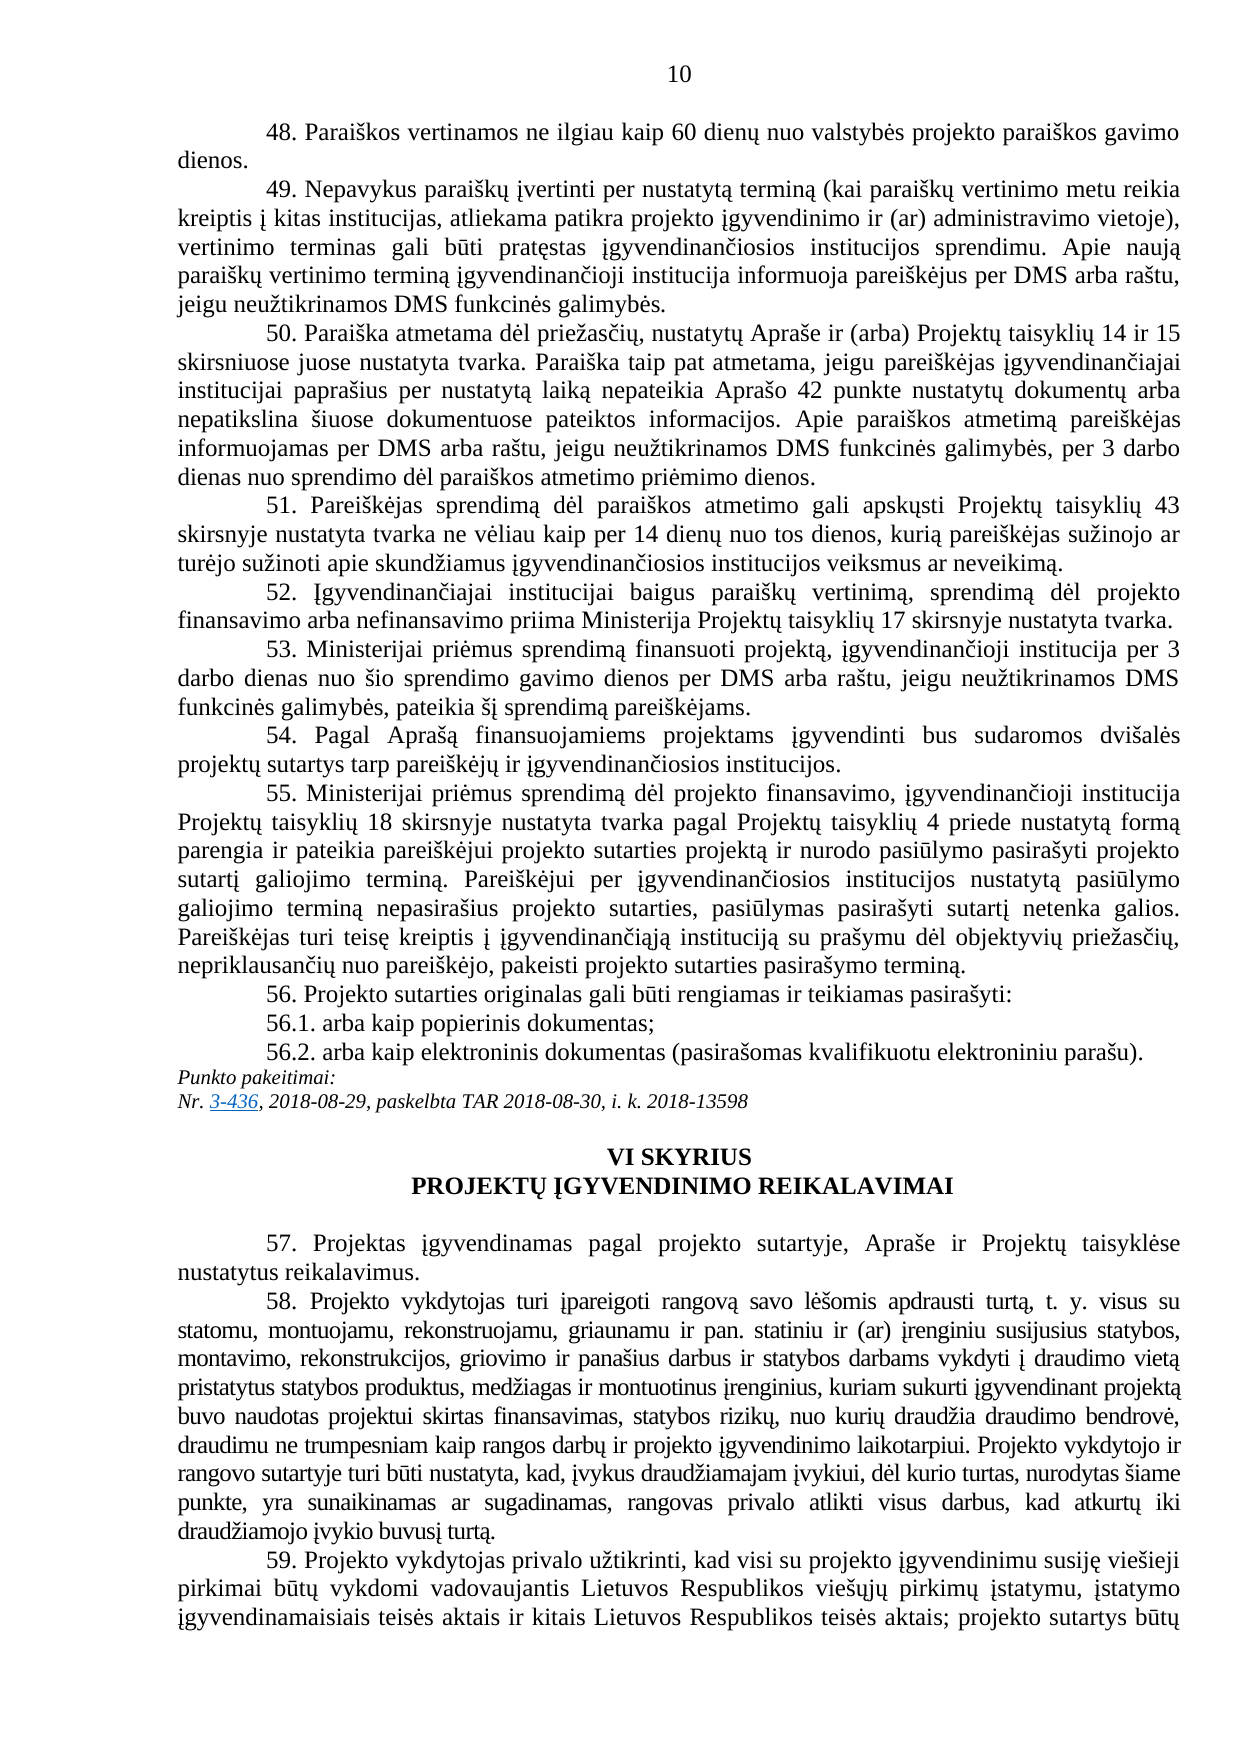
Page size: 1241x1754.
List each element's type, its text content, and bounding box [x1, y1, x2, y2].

text 54. Pagal Aprašą finansuojamiems projektams įgyvendinti bus sudaromos dvišalės projektų sutartys tarp pareiškėjų ir įgyvendinančiosios institucijos. [177, 720, 1181, 778]
text 51. Pareiškėjas sprendimą dėl paraiškos atmetimo gali apskųsti Projektų taisyklių 43 skirsnyje nustatyta tvarka ne vėliau kaip per 14 dienų nuo tos dienos, kurią pareiškėjas sužinojo ar turėjo sužinoti apie skundžiamus įgyvendinančiosios institucijos veiksmus ar neveikimą. [177, 490, 1181, 577]
text 59. Projekto vykdytojas privalo užtikrinti, kad visi su projekto įgyvendinimu susiję viešieji pirkimai būtų vykdomi vadovaujantis Lietuvos Respublikos viešųjų pirkimų įstatymu, įstatymo įgyvendinamaisiais teisės aktais ir kitais Lietuvos Respublikos teisės aktais; projekto sutartys būtų [177, 1545, 1181, 1631]
text 55. Ministerijai priėmus sprendimą dėl projekto finansavimo, įgyvendinančioji institucija Projektų taisyklių 18 skirsnyje nustatyta tvarka pagal Projektų taisyklių 4 priede nustatytą formą parengia ir pateikia pareiškėjui projekto sutarties projektą ir nurodo pasiūlymo pasirašyti projekto sutartį galiojimo terminą. Pareiškėjui per įgyvendinančiosios institucijos nustatytą pasiūlymo galiojimo terminą nepasirašius projekto sutarties, pasiūlymas pasirašyti sutartį netenka galios. Pareiškėjas turi teisę kreiptis į įgyvendinančiąją instituciją su prašymu dėl objektyvių priežasčių, nepriklausančių nuo pareiškėjo, pakeisti projekto sutarties pasirašymo terminą. [177, 778, 1181, 979]
text 56.1. arba kaip popierinis dokumentas; [177, 1008, 1181, 1037]
text 58. Projekto vykdytojas turi įpareigoti rangovą savo lėšomis apdrausti turtą, t. y. visus su statomu, montuojamu, rekonstruojamu, griaunamu ir pan. statiniu ir (ar) įrenginiu susijusius statybos, montavimo, rekonstrukcijos, griovimo ir panašius darbus ir statybos darbams vykdyti į draudimo vietą pristatytus statybos produktus, medžiagas ir montuotinus įrenginius, kuriam sukurti įgyvendinant projektą buvo naudotas projektui skirtas finansavimas, statybos rizikų, nuo kurių draudžia draudimo bendrovė, draudimu ne trumpesniam kaip rangos darbų ir projekto įgyvendinimo laikotarpiui. Projekto vykdytojo ir rangovo sutartyje turi būti nustatyta, kad, įvykus draudžiamajam įvykiui, dėl kurio turtas, nurodytas šiame punkte, yra sunaikinamas ar sugadinamas, rangovas privalo atlikti visus darbus, kad atkurtų iki draudžiamojo įvykio buvusį turtą. [177, 1286, 1181, 1545]
text Nr. 3-436, 2018-08-29, paskelbta TAR 2018-08-30, i. k. 2018-13598 [177, 1089, 1181, 1113]
text 57. Projektas įgyvendinamas pagal projekto sutartyje, Apraše ir Projektų taisyklėse nustatytus reikalavimus. [177, 1228, 1181, 1286]
text 56.2. arba kaip elektroninis dokumentas (pasirašomas kvalifikuotu elektroniniu parašu). [177, 1037, 1181, 1065]
text 56. Projekto sutarties originalas gali būti rengiamas ir teikiamas pasirašyti: [177, 979, 1181, 1008]
text PROJEKTŲ ĮGYVENDINIMO REIKALAVIMAI [177, 1171, 1181, 1200]
text VI SKYRIUS [177, 1142, 1181, 1171]
text 49. Nepavykus paraiškų įvertinti per nustatytą terminą (kai paraiškų vertinimo metu reikia kreiptis į kitas institucijas, atliekama patikra projekto įgyvendinimo ir (ar) administravimo vietoje), vertinimo terminas gali būti pratęstas įgyvendinančiosios institucijos sprendimu. Apie naują paraiškų vertinimo terminą įgyvendinančioji institucija informuoja pareiškėjus per DMS arba raštu, jeigu neužtikrinamos DMS funkcinės galimybės. [177, 174, 1181, 318]
text 48. Paraiškos vertinamos ne ilgiau kaip 60 dienų nuo valstybės projekto paraiškos gavimo dienos. [177, 117, 1181, 174]
text 52. Įgyvendinančiajai institucijai baigus paraiškų vertinimą, sprendimą dėl projekto finansavimo arba nefinansavimo priima Ministerija Projektų taisyklių 17 skirsnyje nustatyta tvarka. [177, 577, 1181, 634]
text Punkto pakeitimai: [177, 1065, 1181, 1089]
text 50. Paraiška atmetama dėl priežasčių, nustatytų Apraše ir (arba) Projektų taisyklių 14 ir 15 skirsniuose juose nustatyta tvarka. Paraiška taip pat atmetama, jeigu pareiškėjas įgyvendinančiajai institucijai paprašius per nustatytą laiką nepateikia Aprašo 42 punkte nustatytų dokumentų arba nepatikslina šiuose dokumentuose pateiktos informacijos. Apie paraiškos atmetimą pareiškėjas informuojamas per DMS arba raštu, jeigu neužtikrinamos DMS funkcinės galimybės, per 3 darbo dienas nuo sprendimo dėl paraiškos atmetimo priėmimo dienos. [177, 318, 1181, 490]
text 53. Ministerijai priėmus sprendimą finansuoti projektą, įgyvendinančioji institucija per 3 darbo dienas nuo šio sprendimo gavimo dienos per DMS arba raštu, jeigu neužtikrinamos DMS funkcinės galimybės, pateikia šį sprendimą pareiškėjams. [177, 634, 1181, 720]
